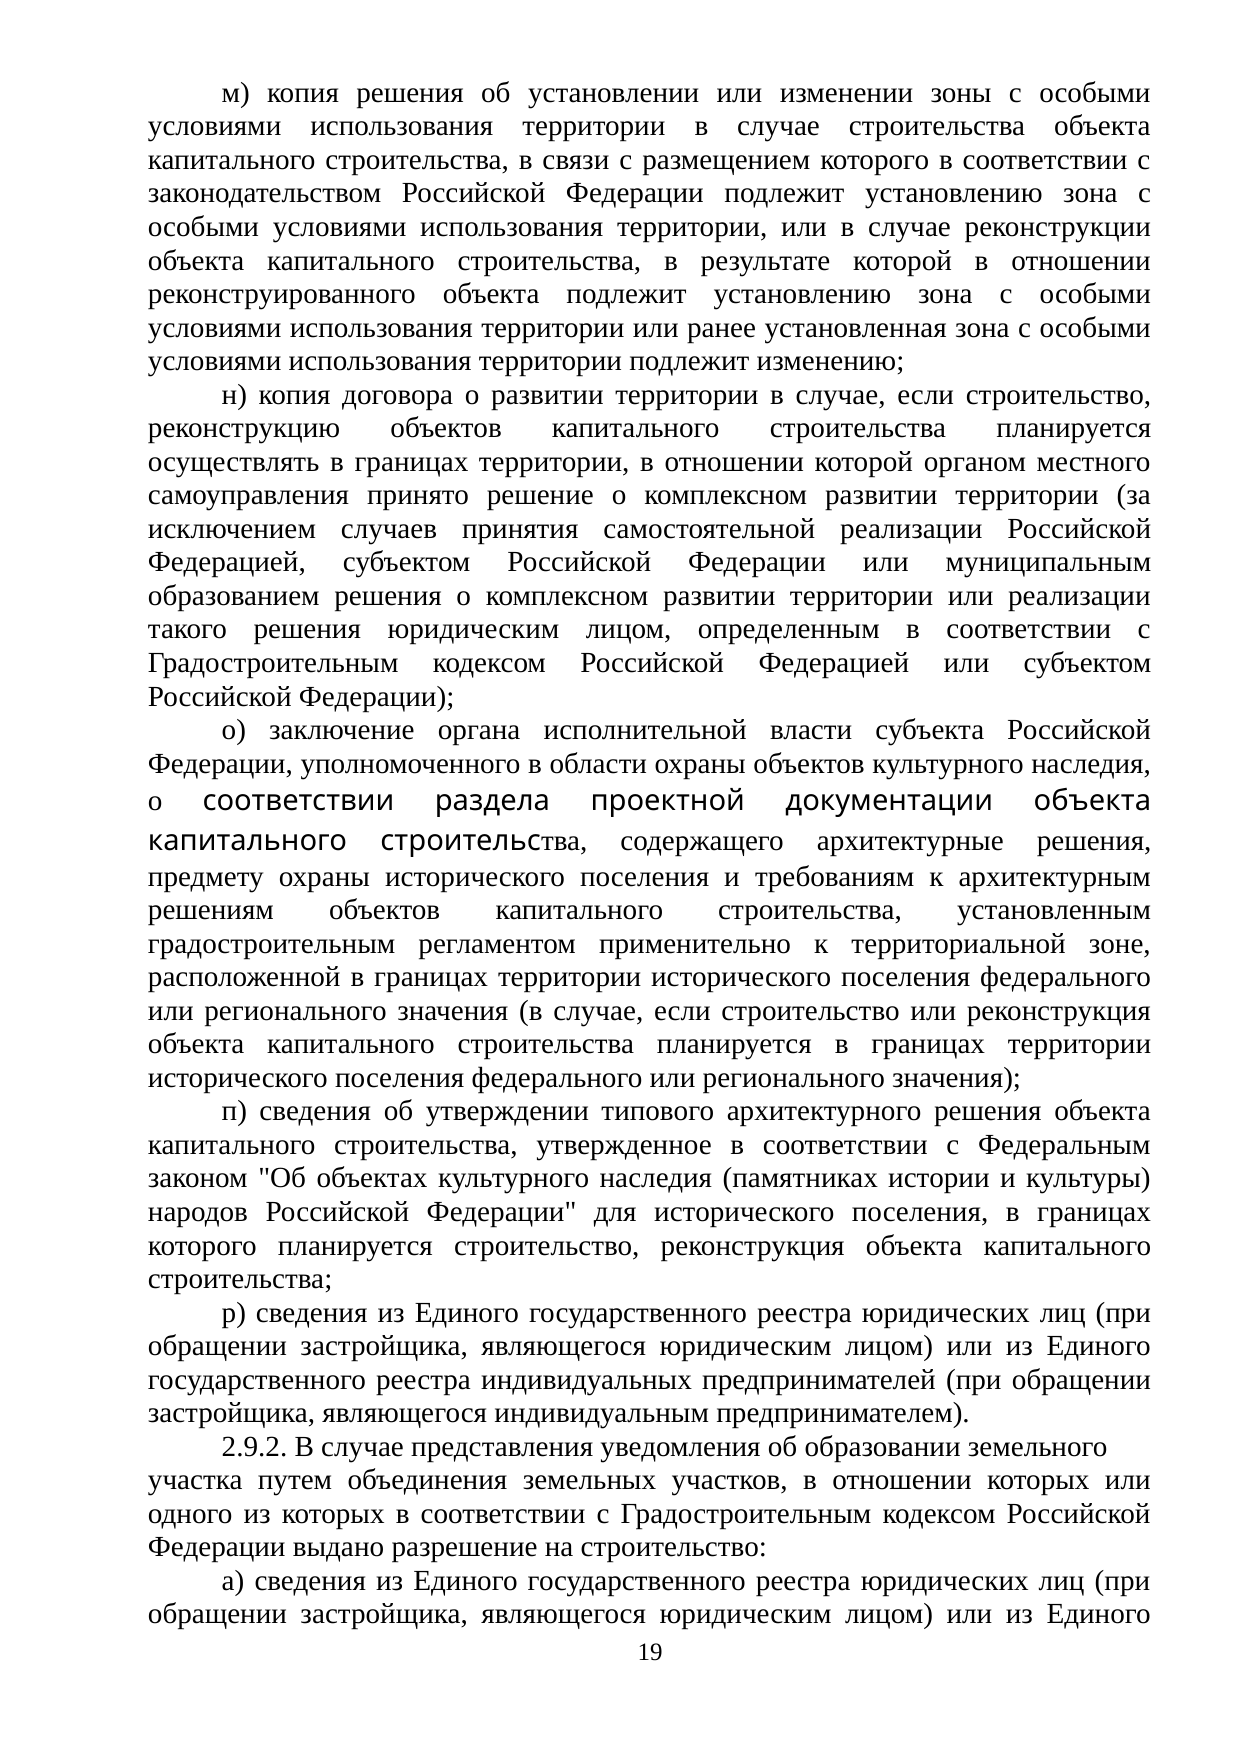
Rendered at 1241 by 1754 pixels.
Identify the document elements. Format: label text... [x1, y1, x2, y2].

text участка путем объединения земельных участков, в отношении которых или одного из которых в соответствии с Градостроительным кодексом Российской Федерации выдано разрешение на строительство: [148, 1462, 1152, 1563]
text р) сведения из Единого государственного реестра юридических лиц (при обращении застройщика, являющегося юридическим лицом) или из Единого государственного реестра индивидуальных предпринимателей (при обращении застройщика, являющегося индивидуальным предпринимателем). [148, 1295, 1152, 1429]
text а) сведения из Единого государственного реестра юридических лиц (при обращении застройщика, являющегося юридическим лицом) или из Единого [148, 1563, 1152, 1630]
text м) копия решения об установлении или изменении зоны с особыми условиями использования территории в случае строительства объекта капитального строительства, в связи с размещением которого в соответствии с законодательством Российской Федерации подлежит установлению зона с особыми условиями использования территории, или в случае реконструкции объекта капитального строительства, в результате которой в отношении реконструированного объекта подлежит установлению зона с особыми условиями использования территории или ранее установленная зона с особыми условиями использования территории подлежит изменению; [148, 75, 1152, 377]
text 2.9.2. В случае представления уведомления об образовании земельного [148, 1429, 1152, 1462]
text о) заключение органа исполнительной власти субъекта Российской Федерации, уполномоченного в области охраны объектов культурного наследия, о соответствии раздела проектной документации объекта капитального строительства, содержащего архитектурные решения, предмету охраны исторического поселения и требованиям к архитектурным решениям объектов капитального строительства, установленным градостроительным регламентом применительно к территориальной зоне, расположенной в границах территории исторического поселения федерального или регионального значения (в случае, если строительство или реконструкция объекта капитального строительства планируется в границах территории исторического поселения федерального или регионального значения); [148, 712, 1152, 1093]
text п) сведения об утверждении типового архитектурного решения объекта капитального строительства, утвержденное в соответствии с Федеральным законом "Об объектах культурного наследия (памятниках истории и культуры) народов Российской Федерации" для исторического поселения, в границах которого планируется строительство, реконструкция объекта капитального строительства; [148, 1093, 1152, 1295]
text н) копия договора о развитии территории в случае, если строительство, реконструкцию объектов капитального строительства планируется осуществлять в границах территории, в отношении которой органом местного самоуправления принято решение о комплексном развитии территории (за исключением случаев принятия самостоятельной реализации Российской Федерацией, субъектом Российской Федерации или муниципальным образованием решения о комплексном развитии территории или реализации такого решения юридическим лицом, определенным в соответствии с Градостроительным кодексом Российской Федерацией или субъектом Российской Федерации); [148, 377, 1152, 712]
